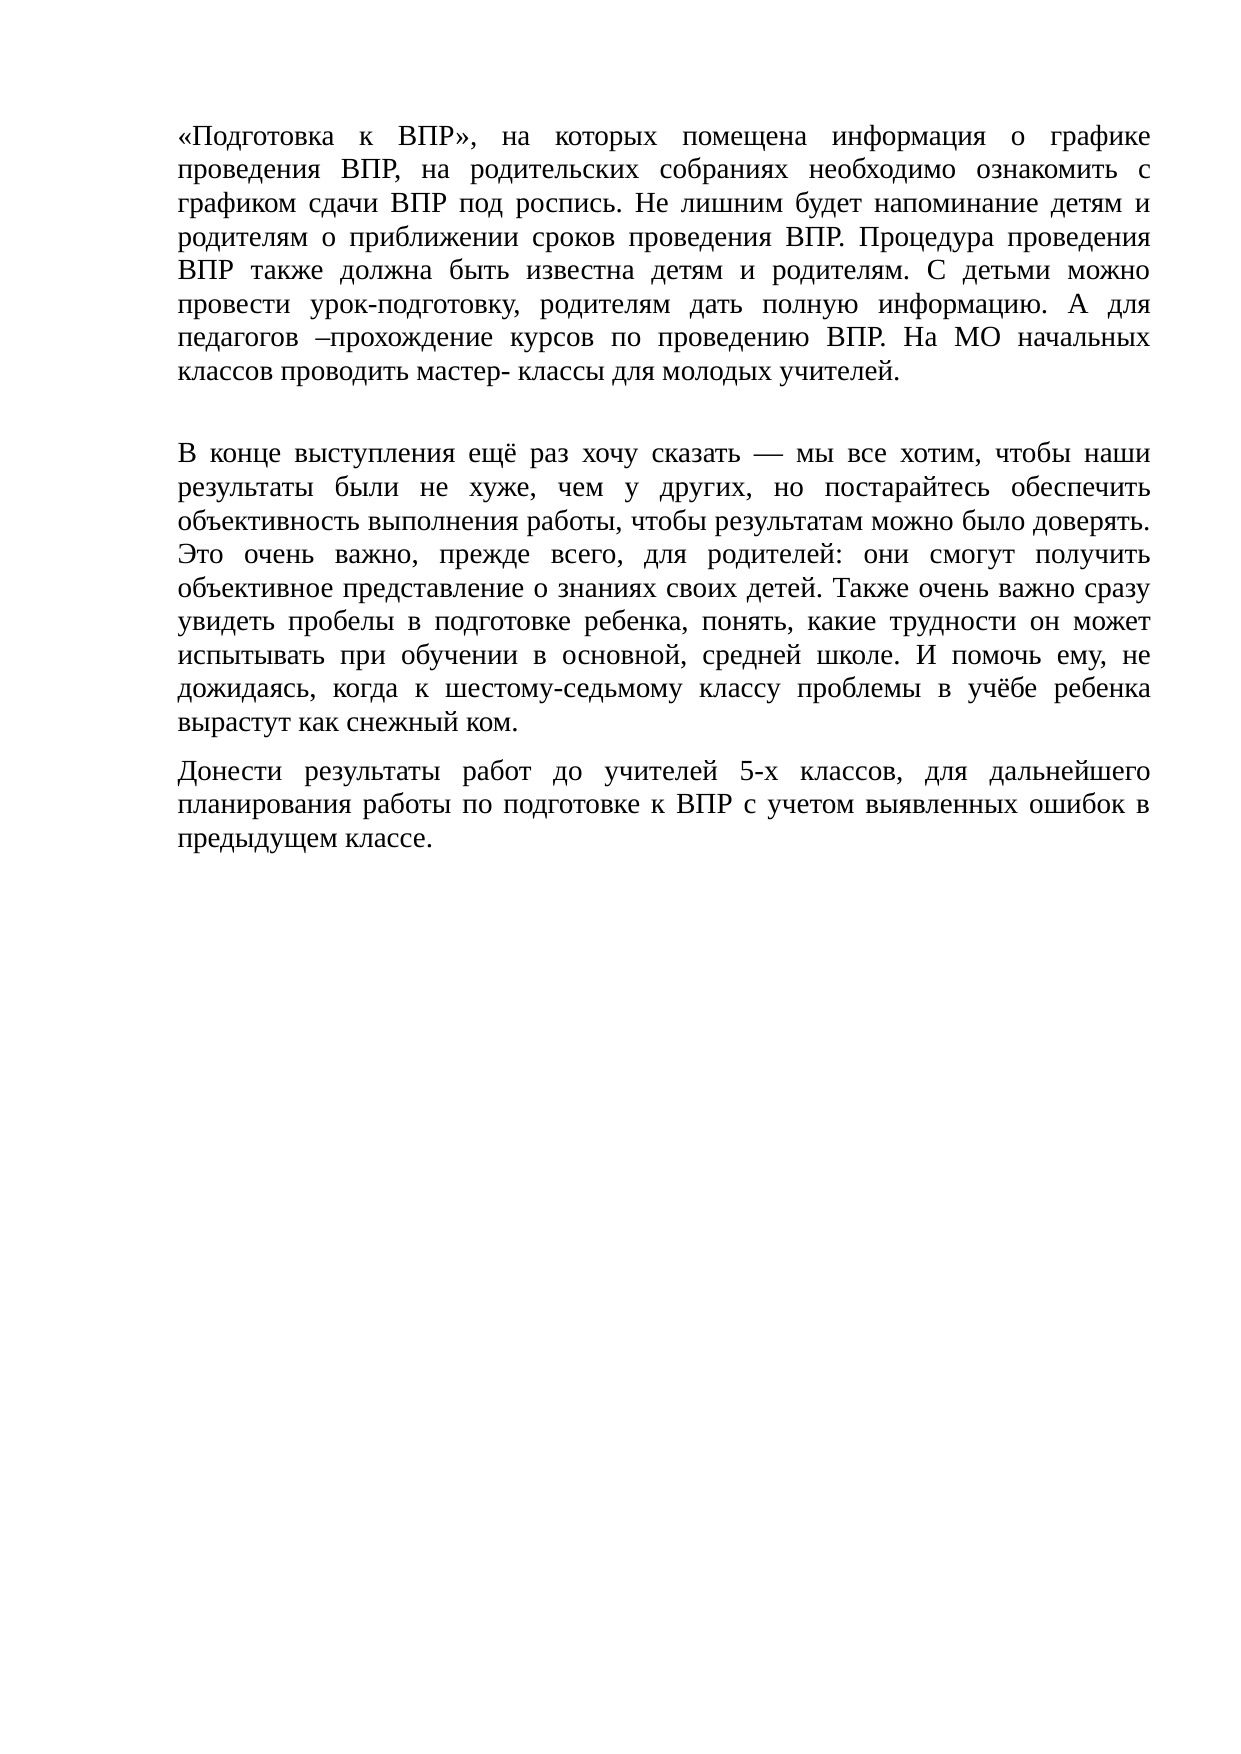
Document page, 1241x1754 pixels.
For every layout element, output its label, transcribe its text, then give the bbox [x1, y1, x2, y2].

text В конце выступления ещё раз хочу сказать — мы все хотим, чтобы наши результаты были не хуже, чем у других, но постарайтесь обеспечить объективность выполнения работы, чтобы результатам можно было доверять. Это очень важно, прежде всего, для родителей: они смогут получить объективное представление о знаниях своих детей. Также очень важно сразу увидеть пробелы в подготовке ребенка, понять, какие трудности он может испытывать при обучении в основной, средней школе. И помочь ему, не дожидаясь, когда к шестому-седьмому классу проблемы в учёбе ребенка вырастут как снежный ком. [177, 436, 1152, 737]
text Донести результаты работ до учителей 5-х классов, для дальнейшего планирования работы по подготовке к ВПР с учетом выявленных ошибок в предыдущем классе. [177, 753, 1152, 854]
text «Подготовка к ВПР», на которых помещена информация о графике проведения ВПР, на родительских собраниях необходимо ознакомить с графиком сдачи ВПР под роспись. Не лишним будет напоминание детям и родителям о приближении сроков проведения ВПР. Процедура проведения ВПР также должна быть известна детям и родителям. С детьми можно провести урок-подготовку, родителям дать полную информацию. А для педагогов –прохождение курсов по проведению ВПР. На МО начальных классов проводить мастер- классы для молодых учителей. [177, 118, 1152, 386]
